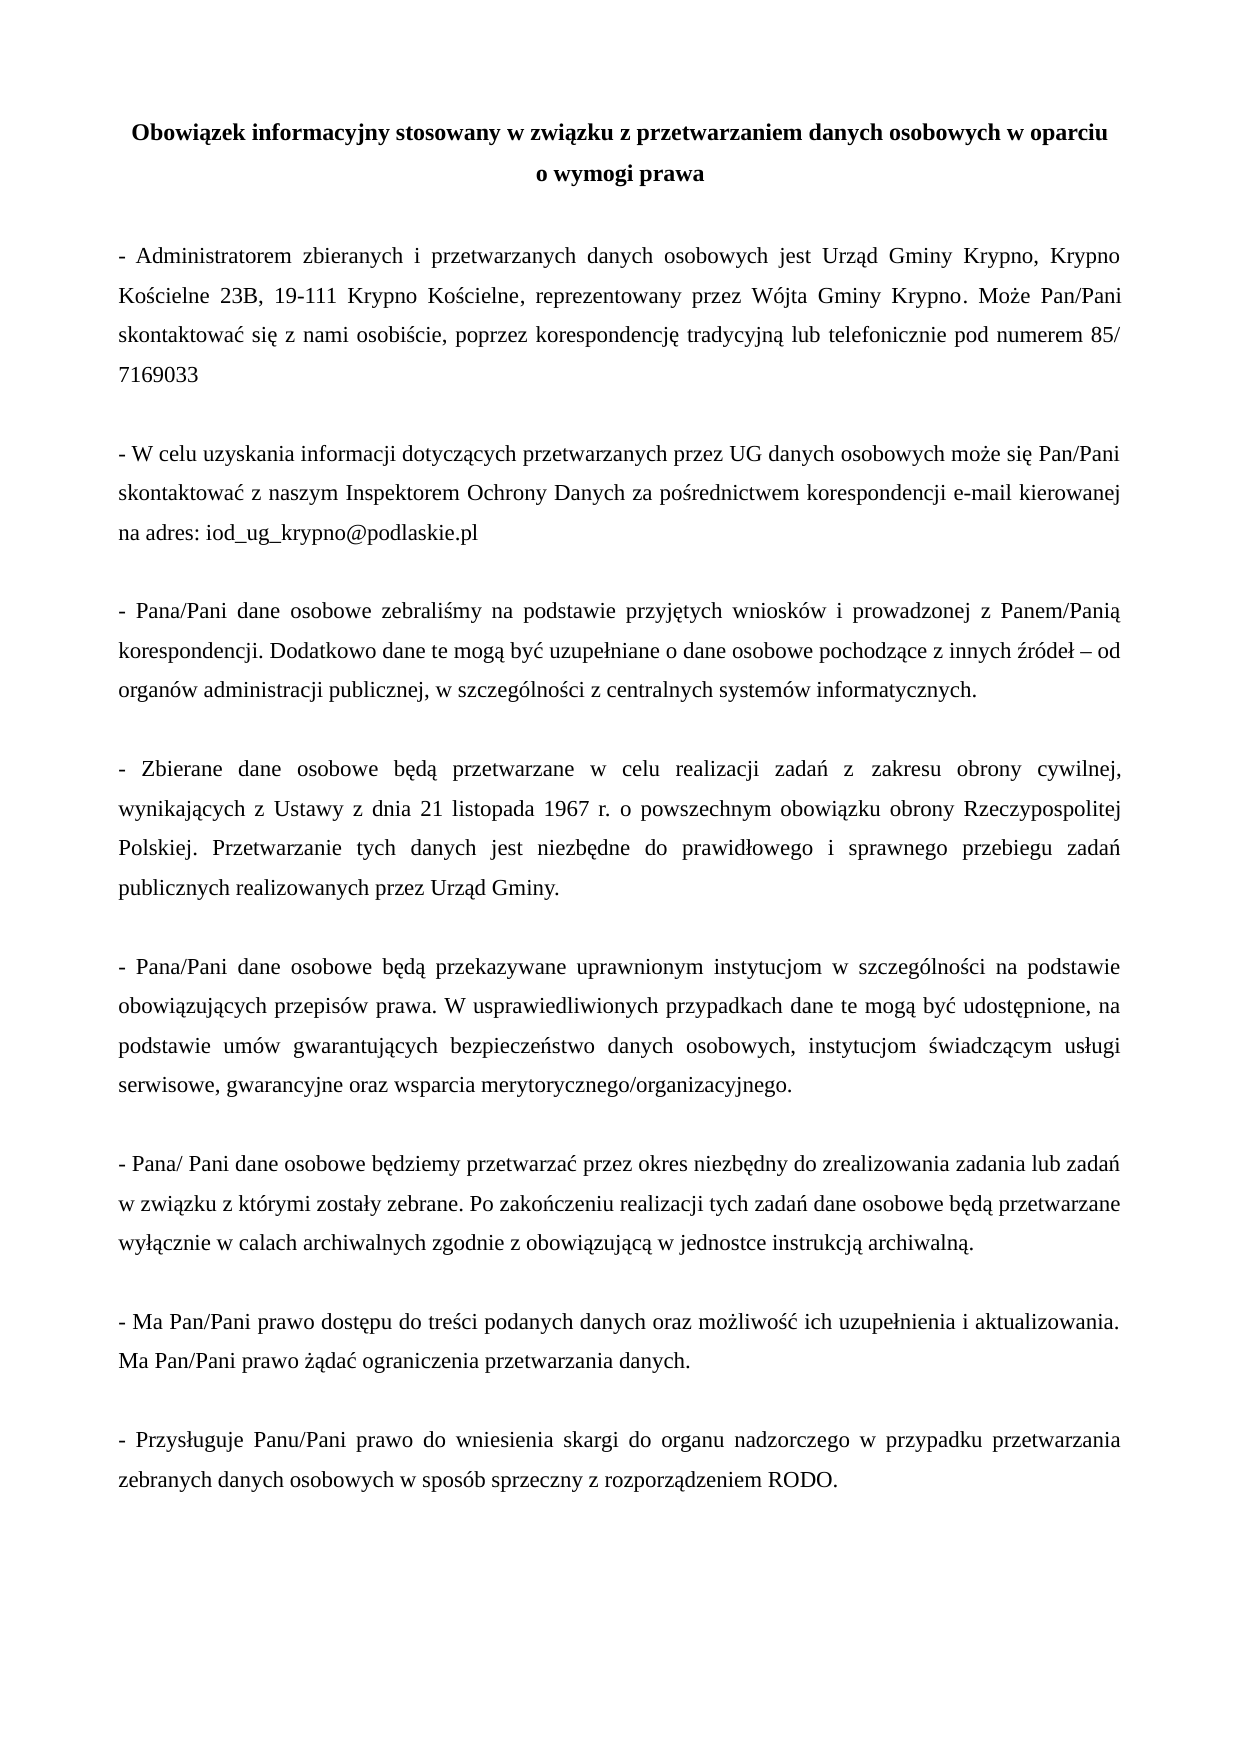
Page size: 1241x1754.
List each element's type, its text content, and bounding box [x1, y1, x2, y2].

text - Zbierane dane osobowe będą przetwarzane w celu realizacji zadań z zakresu obrony cywilnej, wynikających z Ustawy z dnia 21 listopada 1967 r. o powszechnym obowiązku obrony Rzeczypospolitej Polskiej. Przetwarzanie tych danych jest niezbędne do prawidłowego i sprawnego przebiegu zadań publicznych realizowanych przez Urząd Gminy. [118, 755, 1122, 900]
text - W celu uzyskania informacji dotyczących przetwarzanych przez UG danych osobowych może się Pan/Pani skontaktować z naszym Inspektorem Ochrony Danych za pośrednictwem korespondencji e-mail kierowanej na adres: iod_ug_krypno@podlaskie.pl [118, 439, 1122, 545]
text - Przysługuje Panu/Pani prawo do wniesienia skargi do organu nadzorczego w przypadku przetwarzania zebranych danych osobowych w sposób sprzeczny z rozporządzeniem RODO. [118, 1427, 1122, 1492]
text - Administratorem zbieranych i przetwarzanych danych osobowych jest Urząd Gminy Krypno, Krypno Kościelne 23B, 19-111 Krypno Kościelne, reprezentowany przez Wójta Gminy Krypno. Może Pan/Pani skontaktować się z nami osobiście, poprzez korespondencję tradycyjną lub telefonicznie pod numerem 85/ 7169033 [118, 242, 1122, 387]
text - Pana/Pani dane osobowe będą przekazywane uprawnionym instytucjom w szczególności na podstawie obowiązujących przepisów prawa. W usprawiedliwionych przypadkach dane te mogą być udostępnione, na podstawie umów gwarantujących bezpieczeństwo danych osobowych, instytucjom świadczącym usługi serwisowe, gwarancyjne oraz wsparcia merytorycznego/organizacyjnego. [118, 953, 1122, 1098]
text - Pana/Pani dane osobowe zebraliśmy na podstawie przyjętych wniosków i prowadzonej z Panem/Panią korespondencji. Dodatkowo dane te mogą być uzupełniane o dane osobowe pochodzące z innych źródeł – od organów administracji publicznej, w szczególności z centralnych systemów informatycznych. [118, 597, 1122, 703]
text Obowiązek informacyjny stosowany w związku z przetwarzaniem danych osobowych w oparciu o wymogi prawa [118, 118, 1122, 187]
text - Pana/ Pani dane osobowe będziemy przetwarzać przez okres niezbędny do zrealizowania zadania lub zadań w związku z którymi zostały zebrane. Po zakończeniu realizacji tych zadań dane osobowe będą przetwarzane wyłącznie w calach archiwalnych zgodnie z obowiązującą w jednostce instrukcją archiwalną. [118, 1150, 1122, 1256]
text - Ma Pan/Pani prawo dostępu do treści podanych danych oraz możliwość ich uzupełnienia i aktualizowania. Ma Pan/Pani prawo żądać ograniczenia przetwarzania danych. [118, 1308, 1122, 1374]
